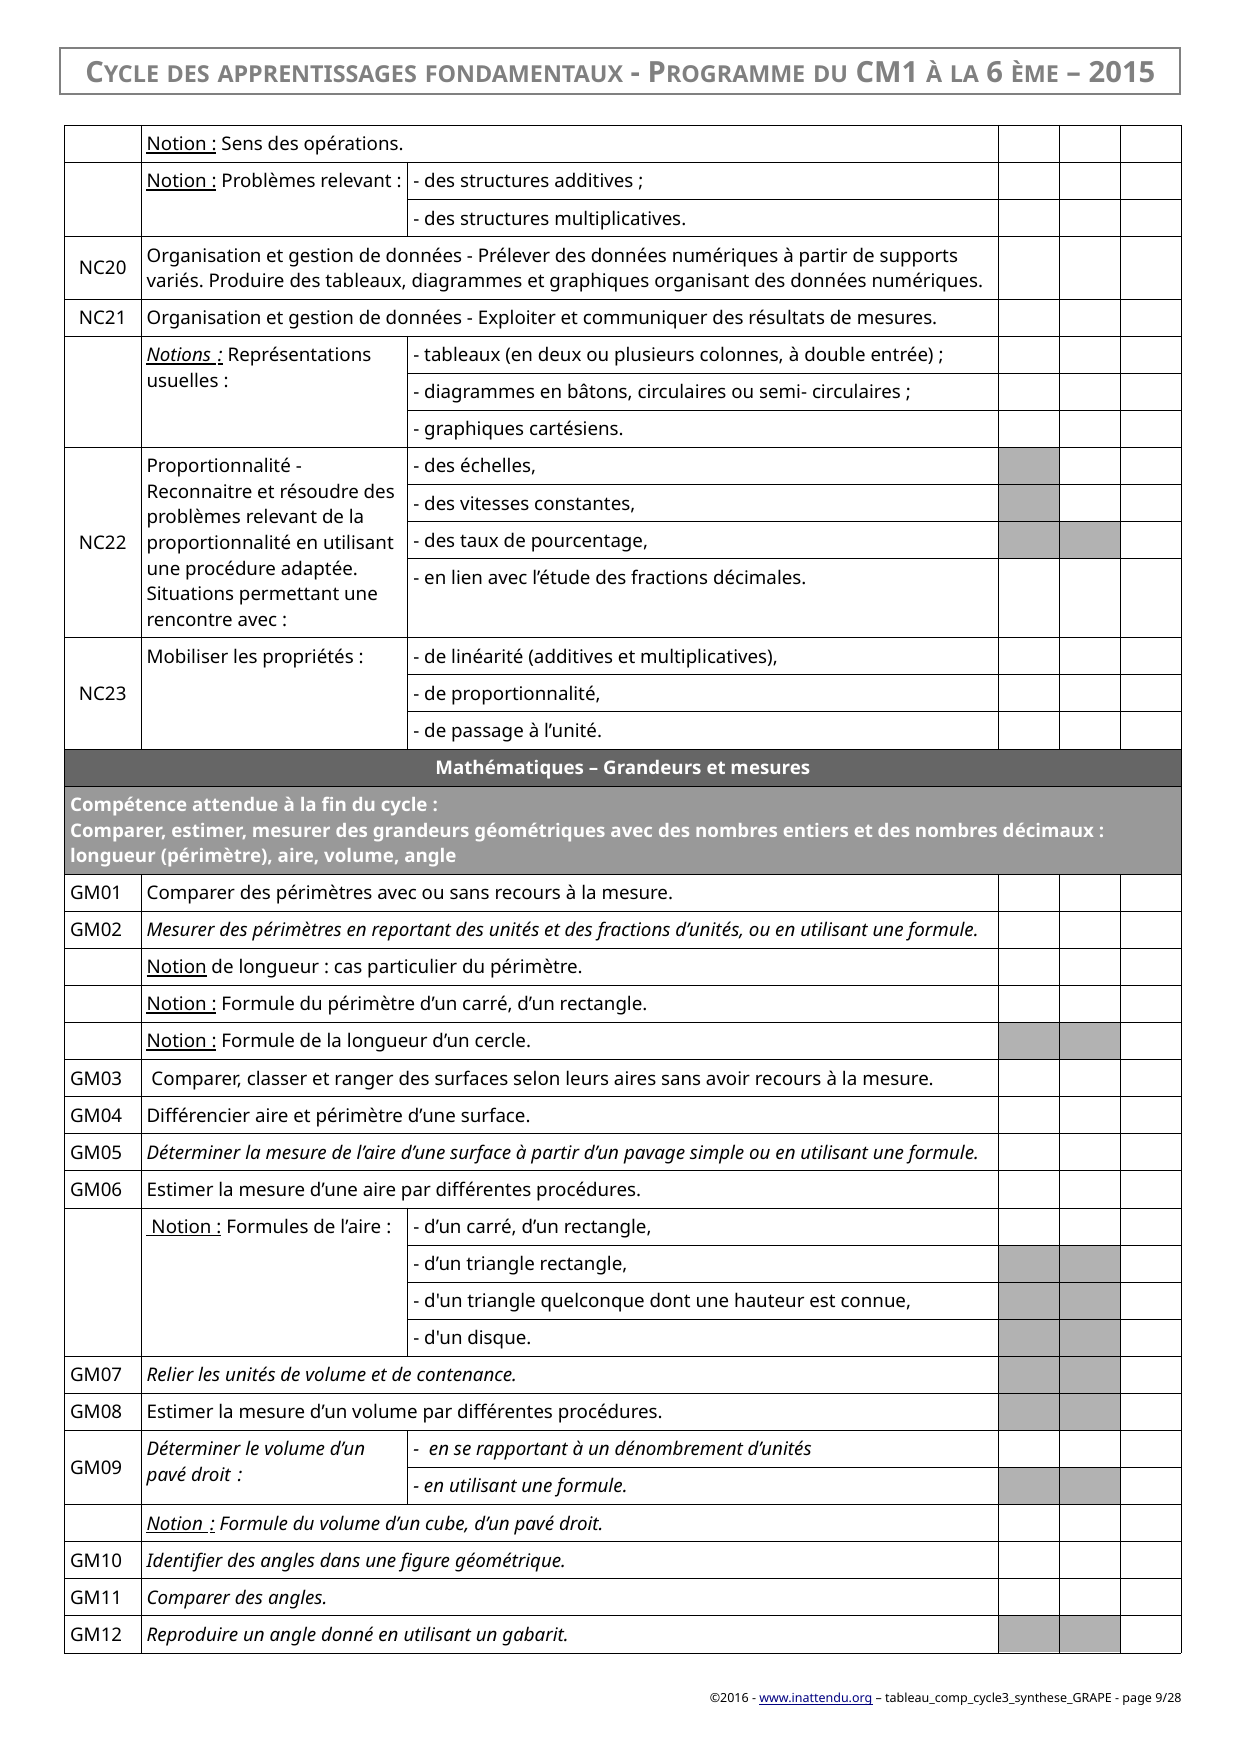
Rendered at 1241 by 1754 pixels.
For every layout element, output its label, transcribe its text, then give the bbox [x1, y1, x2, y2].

table_cell [1060, 1246, 1120, 1282]
table_cell [999, 675, 1059, 711]
table_cell [999, 912, 1059, 948]
table_cell - des taux de pourcentage, [408, 522, 998, 558]
table_cell - de proportionnalité, [408, 675, 998, 711]
table_cell [1060, 1542, 1120, 1578]
table_cell [1060, 1357, 1120, 1393]
table_cell [65, 1023, 141, 1059]
table_cell GM10 [65, 1542, 141, 1578]
table_cell [1060, 712, 1120, 748]
table_cell - d’un carré, d’un rectangle, [408, 1209, 998, 1244]
table_cell [999, 163, 1059, 199]
table_cell Comparer, classer et ranger des surfaces selon leurs aires sans avoir recours à la mesure. [142, 1060, 998, 1096]
table_cell [1121, 1171, 1181, 1207]
table_cell [999, 1060, 1059, 1096]
table_cell Comparer des périmètres avec ou sans recours à la mesure. [142, 875, 998, 911]
table_cell [1060, 1283, 1120, 1319]
table_cell Notion : Sens des opérations. [142, 126, 998, 162]
table_cell [1060, 200, 1120, 236]
table_cell [999, 522, 1059, 558]
table_cell [999, 1246, 1059, 1282]
table_cell Comparer des angles. [142, 1579, 998, 1615]
table_cell Différencier aire et périmètre d’une surface. [142, 1097, 998, 1133]
table_cell [1060, 1320, 1120, 1356]
table_cell Identifier des angles dans une figure géométrique. [142, 1542, 998, 1578]
table_cell Relier les unités de volume et de contenance. [142, 1357, 998, 1393]
table_cell [999, 1579, 1059, 1615]
table_cell [999, 949, 1059, 985]
table_cell [999, 237, 1059, 299]
table_cell [1060, 126, 1120, 162]
table_cell [1121, 1357, 1181, 1393]
table_cell [1060, 163, 1120, 199]
table_cell [999, 875, 1059, 911]
table_cell [65, 337, 141, 447]
table_cell [1121, 875, 1181, 911]
table_cell [1060, 1209, 1120, 1244]
table_cell [65, 163, 141, 236]
table_cell [1121, 559, 1181, 637]
table_cell [999, 1283, 1059, 1319]
table_cell - en utilisant une formule. [408, 1468, 998, 1504]
table_cell GM09 [65, 1431, 141, 1504]
table_cell [999, 638, 1059, 674]
table_cell [1121, 337, 1181, 373]
table_cell GM04 [65, 1097, 141, 1133]
table_cell [999, 337, 1059, 373]
table_cell [1121, 163, 1181, 199]
table_cell [999, 448, 1059, 484]
table_cell [1121, 1134, 1181, 1170]
table_cell [999, 712, 1059, 748]
table_cell [1121, 411, 1181, 447]
table_cell [1121, 912, 1181, 948]
table_cell [1060, 1394, 1120, 1430]
table_cell Notion : Formule du périmètre d’un carré, d’un rectangle. [142, 986, 998, 1022]
table_cell [1060, 1134, 1120, 1170]
table_cell - en se rapportant à un dénombrement d’unités [408, 1431, 998, 1467]
table_cell - tableaux (en deux ou plusieurs colonnes, à double entrée) ; [408, 337, 998, 373]
table_cell - diagrammes en bâtons, circulaires ou semi- circulaires ; [408, 374, 998, 410]
table_cell NC23 [65, 638, 141, 748]
table_cell [1060, 1468, 1120, 1504]
table_cell [1121, 1246, 1181, 1282]
table_cell NC22 [65, 448, 141, 637]
table_cell - de linéarité (additives et multiplicatives), [408, 638, 998, 674]
table_cell [1060, 1616, 1120, 1652]
table_cell [1121, 1097, 1181, 1133]
table_cell GM07 [65, 1357, 141, 1393]
table_cell [1060, 949, 1120, 985]
table_cell [1060, 448, 1120, 484]
table_cell [65, 1505, 141, 1541]
table_cell Notions : Représentations usuelles : [142, 337, 407, 447]
table_cell GM08 [65, 1394, 141, 1430]
table_cell Estimer la mesure d’une aire par différentes procédures. [142, 1171, 998, 1207]
table_cell [1121, 1468, 1181, 1504]
table_cell [1121, 1283, 1181, 1319]
table_cell [65, 1209, 141, 1356]
table_cell [1060, 485, 1120, 521]
table_cell - graphiques cartésiens. [408, 411, 998, 447]
table_cell [1060, 300, 1120, 336]
table_cell [1060, 237, 1120, 299]
table_cell [999, 485, 1059, 521]
table_cell [1060, 638, 1120, 674]
table_cell [1060, 1579, 1120, 1615]
table_cell [1060, 986, 1120, 1022]
table_cell [999, 1023, 1059, 1059]
table_cell - des vitesses constantes, [408, 485, 998, 521]
table_cell [1121, 986, 1181, 1022]
table_cell Proportionnalité - Reconnaitre et résoudre des problèmes relevant de la proportionnalité en utilisant une procédure adaptée. Situations permettant une rencontre avec : [142, 448, 407, 637]
table_cell GM12 [65, 1616, 141, 1652]
table_cell [1060, 1023, 1120, 1059]
table_cell [1060, 559, 1120, 637]
table_cell [1121, 237, 1181, 299]
table_cell NC20 [65, 237, 141, 299]
table_cell [1121, 1579, 1181, 1615]
table_cell [1121, 1542, 1181, 1578]
table_cell - des structures multiplicatives. [408, 200, 998, 236]
table_cell GM01 [65, 875, 141, 911]
table_cell [999, 1209, 1059, 1244]
table_cell [999, 1171, 1059, 1207]
table_cell GM05 [65, 1134, 141, 1170]
table_cell [1060, 1431, 1120, 1467]
table_cell [1060, 411, 1120, 447]
table_cell [999, 1542, 1059, 1578]
table_cell Notion : Problèmes relevant : [142, 163, 407, 236]
table_cell [1121, 1320, 1181, 1356]
table_cell NC21 [65, 300, 141, 336]
table_cell Compétence attendue à la fin du cycle : Comparer, estimer, mesurer des grandeurs géométriques avec des nombres entiers et des nombres décimaux : longueur (périmètre), aire, volume, angle [65, 787, 1181, 874]
table_cell Mathématiques – Grandeurs et mesures [65, 750, 1181, 786]
table_cell [999, 1097, 1059, 1133]
table_cell [1121, 126, 1181, 162]
table_cell [999, 374, 1059, 410]
table_cell [999, 986, 1059, 1022]
table_cell [65, 949, 141, 985]
table_cell [1060, 1505, 1120, 1541]
table_cell [1060, 1097, 1120, 1133]
table_cell [65, 126, 141, 162]
table_cell [999, 1320, 1059, 1356]
table_cell [1121, 1060, 1181, 1096]
table_cell - d'un disque. [408, 1320, 998, 1356]
table_cell - de passage à l’unité. [408, 712, 998, 748]
table_cell [1060, 1060, 1120, 1096]
table_cell [999, 1505, 1059, 1541]
table_cell [999, 1616, 1059, 1652]
table_cell [1121, 675, 1181, 711]
table_cell [1060, 337, 1120, 373]
table_cell [1121, 1394, 1181, 1430]
table_cell [1060, 675, 1120, 711]
table_cell [1121, 1023, 1181, 1059]
table_cell [1121, 1209, 1181, 1244]
table_cell [1060, 522, 1120, 558]
table_cell Déterminer le volume d’un pavé droit : [142, 1431, 407, 1504]
table_cell Notion : Formules de l’aire : [142, 1209, 407, 1356]
table_cell Organisation et gestion de données - Exploiter et communiquer des résultats de mesures. [142, 300, 998, 336]
table_cell [999, 1431, 1059, 1467]
table_cell [999, 300, 1059, 336]
table_cell Reproduire un angle donné en utilisant un gabarit. [142, 1616, 998, 1652]
table_cell [999, 411, 1059, 447]
table_cell [1121, 1616, 1181, 1652]
table_cell [1121, 949, 1181, 985]
table_cell [1121, 448, 1181, 484]
table_cell [1060, 374, 1120, 410]
table_cell [1121, 1431, 1181, 1467]
table_cell Estimer la mesure d’un volume par différentes procédures. [142, 1394, 998, 1430]
table_cell [1060, 912, 1120, 948]
table_cell [999, 200, 1059, 236]
table_cell - d'un triangle quelconque dont une hauteur est connue, [408, 1283, 998, 1319]
table_cell [1121, 374, 1181, 410]
table_cell Mesurer des périmètres en reportant des unités et des fractions d’unités, ou en utilisant une formule. [142, 912, 998, 948]
table_cell [1121, 522, 1181, 558]
table_cell [999, 559, 1059, 637]
table_cell Notion de longueur : cas particulier du périmètre. [142, 949, 998, 985]
table_cell Mobiliser les propriétés : [142, 638, 407, 748]
table_cell [999, 1468, 1059, 1504]
table_cell GM02 [65, 912, 141, 948]
table_cell [999, 1134, 1059, 1170]
table_cell Notion : Formule de la longueur d’un cercle. [142, 1023, 998, 1059]
table_cell GM11 [65, 1579, 141, 1615]
table_cell [999, 1357, 1059, 1393]
table_cell GM06 [65, 1171, 141, 1207]
table_cell Déterminer la mesure de l’aire d’une surface à partir d’un pavage simple ou en utilisant une formule. [142, 1134, 998, 1170]
table_cell [1121, 712, 1181, 748]
table_cell - des structures additives ; [408, 163, 998, 199]
table_cell Notion : Formule du volume d’un cube, d’un pavé droit. [142, 1505, 998, 1541]
table_cell [1060, 875, 1120, 911]
table_cell [1121, 200, 1181, 236]
table_cell [999, 126, 1059, 162]
table_cell Organisation et gestion de données - Prélever des données numériques à partir de supports variés. Produire des tableaux, diagrammes et graphiques organisant des données numériques. [142, 237, 998, 299]
table_cell [65, 986, 141, 1022]
table_cell [1121, 1505, 1181, 1541]
table_cell [1060, 1171, 1120, 1207]
table_cell [1121, 300, 1181, 336]
table_cell - d’un triangle rectangle, [408, 1246, 998, 1282]
table_cell GM03 [65, 1060, 141, 1096]
table_cell [1121, 638, 1181, 674]
table_cell - des échelles, [408, 448, 998, 484]
table_cell [1121, 485, 1181, 521]
table_cell - en lien avec l’étude des fractions décimales. [408, 559, 998, 637]
table_cell [999, 1394, 1059, 1430]
